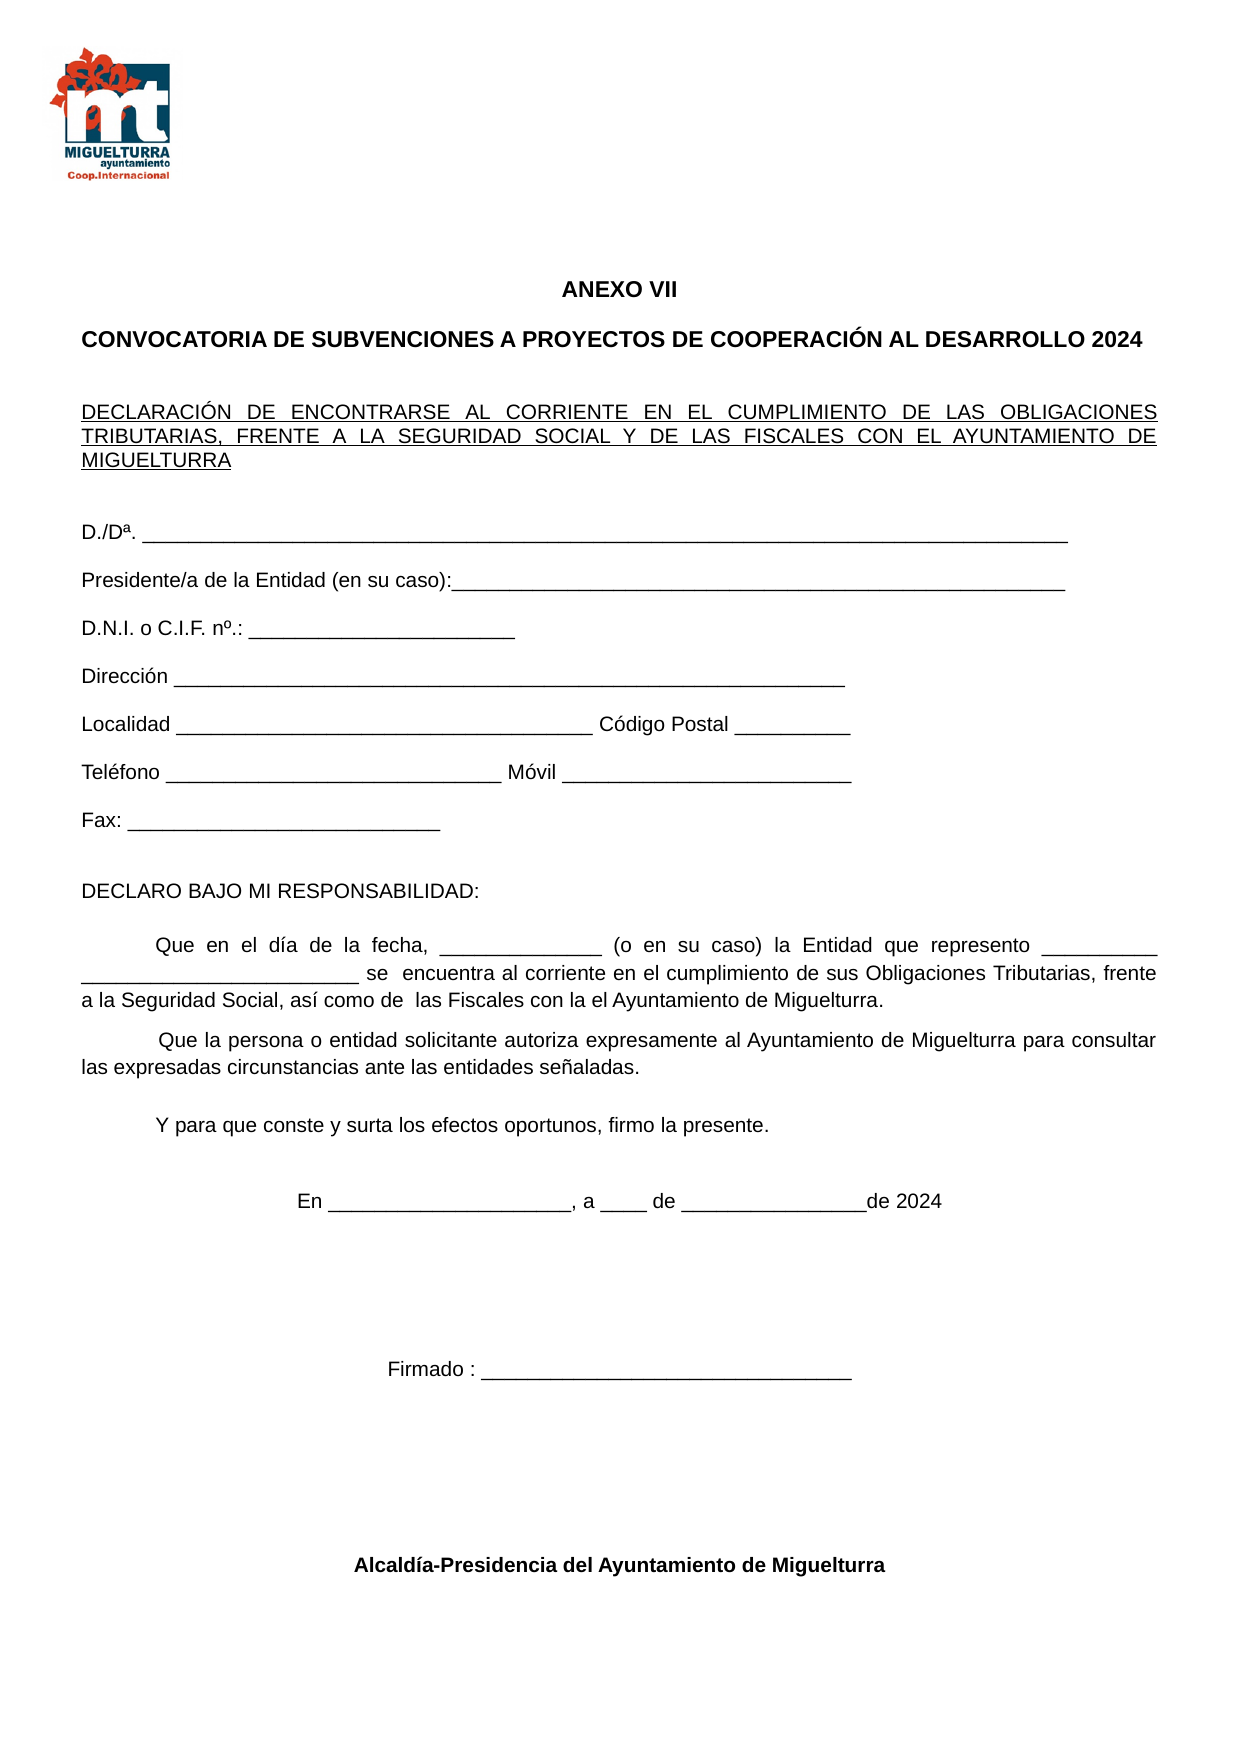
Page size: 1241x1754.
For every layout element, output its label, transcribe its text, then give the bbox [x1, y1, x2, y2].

text Que la persona o entidad solicitante autoriza expresamente al Ayuntamiento de Miguelturra para consultar las expresadas circunstancias ante las entidades señaladas. [81, 1028, 1157, 1079]
picture [41, 46, 183, 181]
text Teléfono _____________________________ Móvil _________________________ [81, 759, 1157, 783]
text Firmado : ________________________________ [81, 1357, 1157, 1381]
text MIGUELTURRA [81, 446, 1157, 472]
text Fax: ___________________________ [81, 807, 1157, 831]
text CONVOCATORIA DE SUBVENCIONES A PROYECTOS DE COOPERACIÓN AL DESARROLLO 2024 [81, 326, 1157, 352]
text DECLARO BAJO MI RESPONSABILIDAD: [81, 879, 1157, 903]
text Localidad ____________________________________ Código Postal __________ [81, 712, 1157, 736]
text Presidente/a de la Entidad (en su caso):_____________________________________________________ [81, 568, 1157, 592]
text Que en el día de la fecha, ______________ (o en su caso) la Entidad que represento __________ ________________________ se encuentra al corriente en el cumplimiento de sus Obligaciones Tributarias, frente a la Seguridad Social, así como de las Fiscales con la el Ayuntamiento de Miguelturra. [81, 933, 1157, 1012]
text En _____________________, a ____ de ________________de 2024 [81, 1189, 1157, 1213]
text ANEXO VII [81, 276, 1157, 302]
text TRIBUTARIAS, FRENTE A LA SEGURIDAD SOCIAL Y DE LAS FISCALES CON EL AYUNTAMIENTO DE [81, 422, 1157, 445]
text Dirección __________________________________________________________ [81, 664, 1157, 688]
text D./Dª. ________________________________________________________________________________ [81, 520, 1157, 544]
text D.N.I. o C.I.F. nº.: _______________________ [81, 616, 1157, 640]
text Y para que conste y surta los efectos oportunos, firmo la presente. [81, 1112, 1157, 1136]
text Alcaldía-Presidencia del Ayuntamiento de Miguelturra [81, 1553, 1157, 1577]
text DECLARACIÓN DE ENCONTRARSE AL CORRIENTE EN EL CUMPLIMIENTO DE LAS OBLIGACIONES [81, 400, 1157, 421]
